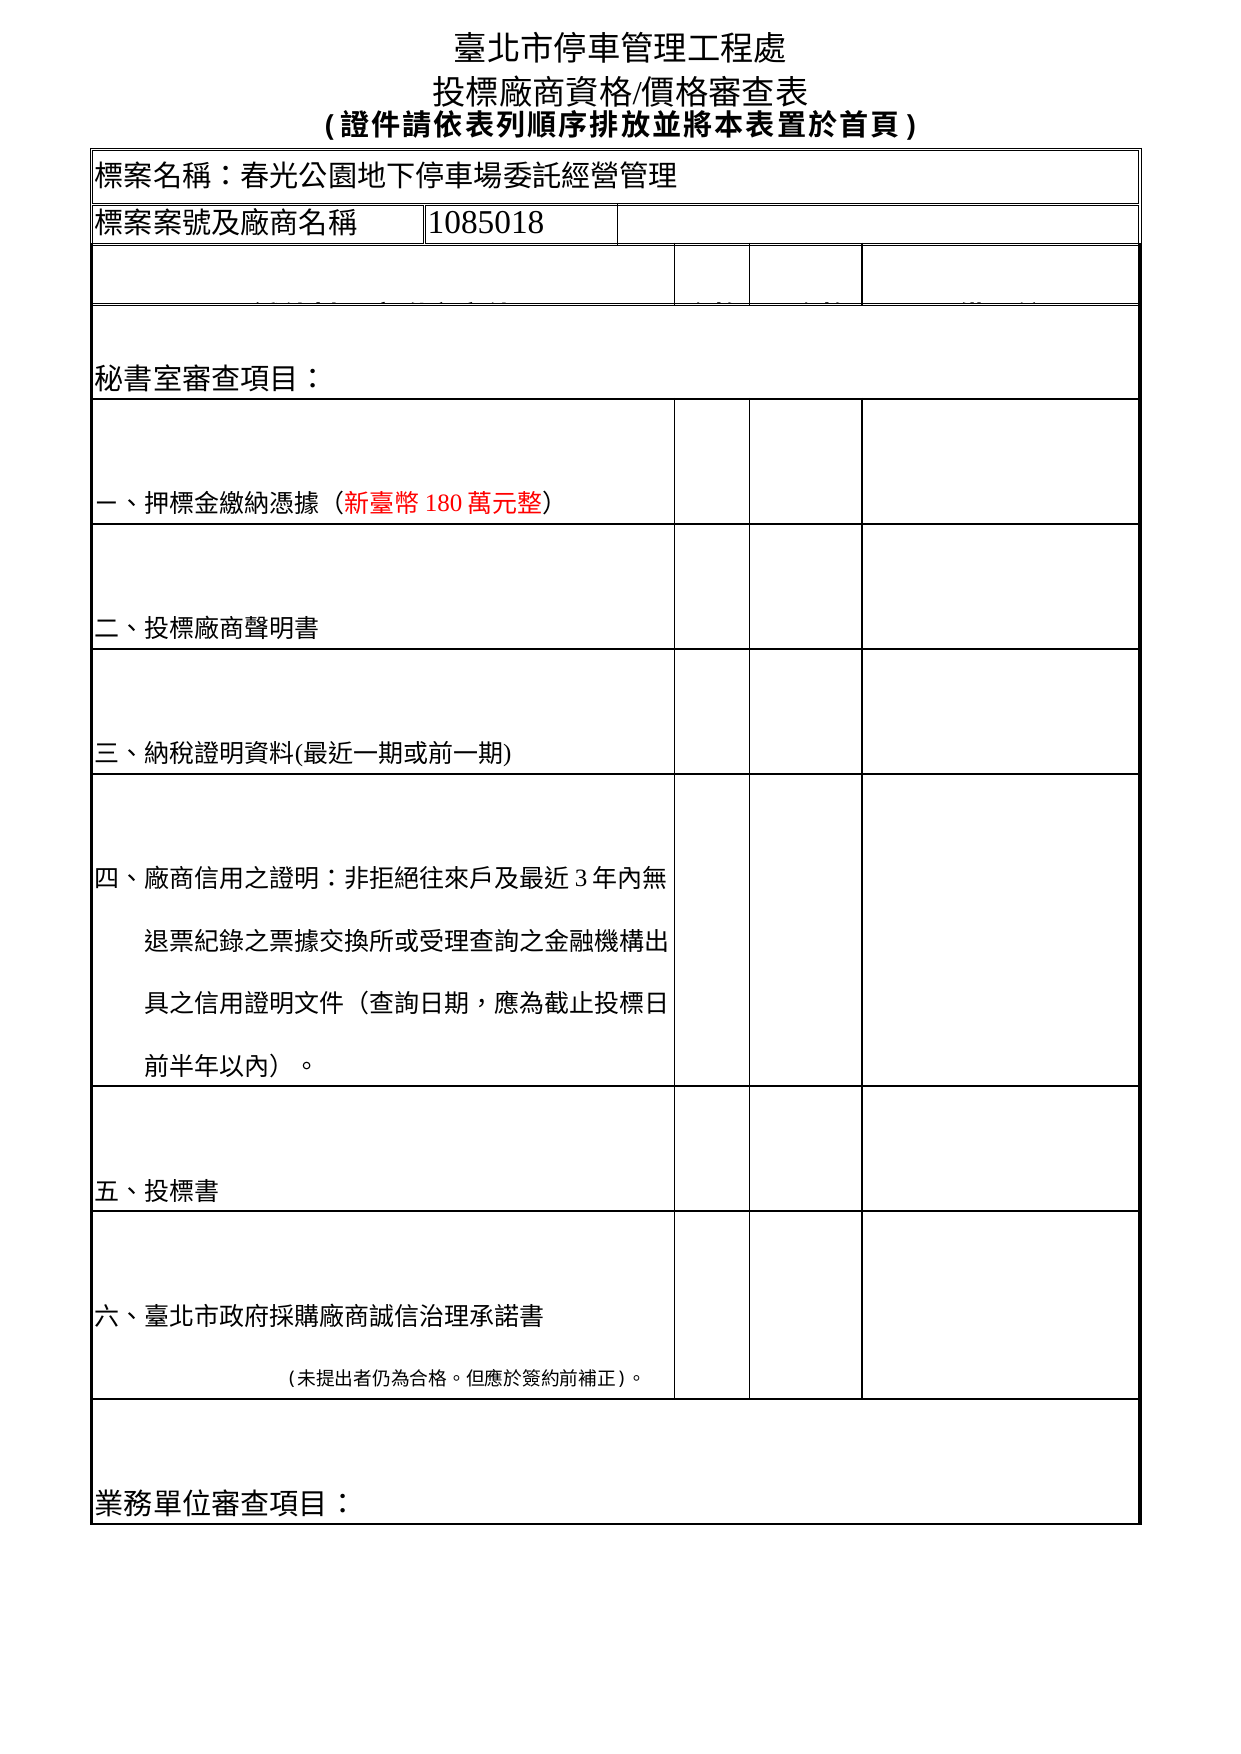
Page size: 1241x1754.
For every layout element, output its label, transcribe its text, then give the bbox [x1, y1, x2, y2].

table_cell 五、投標書 [93, 1087, 674, 1210]
table_cell 業務單位審查項目： [93, 1400, 1138, 1523]
table_cell [750, 525, 861, 648]
table_cell 二、投標廠商聲明書 [93, 525, 674, 648]
table_cell [750, 650, 861, 773]
table_cell 1085018 [426, 206, 617, 243]
table_cell [863, 1087, 1138, 1210]
table_cell [675, 1087, 749, 1210]
text 臺北市停車管理工程處 [59, 35, 1181, 67]
table_cell [863, 1212, 1138, 1398]
table_cell [863, 525, 1138, 648]
table_cell [750, 775, 861, 1085]
table_cell [750, 1212, 861, 1398]
table_cell 備 註 [863, 246, 1138, 303]
table_cell [675, 1212, 749, 1398]
table_cell [863, 400, 1138, 523]
text (證件請依表列順序排放並將本表置於首頁) [59, 110, 1181, 142]
table_cell [863, 650, 1138, 773]
table_cell [750, 400, 861, 523]
text 投標廠商資格/價格審查表 [59, 79, 1181, 110]
table_cell 合格 [675, 246, 749, 303]
table_cell 標案案號及廠商名稱 [93, 206, 423, 243]
table_cell [675, 525, 749, 648]
table_cell 六、臺北市政府採購廠商誠信治理承諾書 (未提出者仍為合格。但應於簽約前補正)。 [93, 1212, 674, 1398]
table_cell [618, 206, 1138, 243]
table_cell [863, 775, 1138, 1085]
table_cell [675, 775, 749, 1085]
table_cell ㄧ、押標金繳納憑據（新臺幣180萬元整） [93, 400, 674, 523]
table_cell 秘書室審查項目： [93, 306, 1138, 398]
table_cell 三、納稅證明資料(最近一期或前一期) [93, 650, 674, 773]
table_cell 證件封內應附之文件 [93, 246, 674, 303]
table_cell [675, 400, 749, 523]
table_cell 不合格 [750, 246, 861, 303]
table_cell [675, 650, 749, 773]
table_cell 四、廠商信用之證明：非拒絕往來戶及最近3年內無退票紀錄之票據交換所或受理查詢之金融機構出具之信用證明文件（查詢日期，應為截止投標日前半年以內）。 [93, 775, 674, 1085]
table_cell [750, 1087, 861, 1210]
table_header 標案名稱：春光公園地下停車場委託經營管理 [93, 151, 1138, 203]
